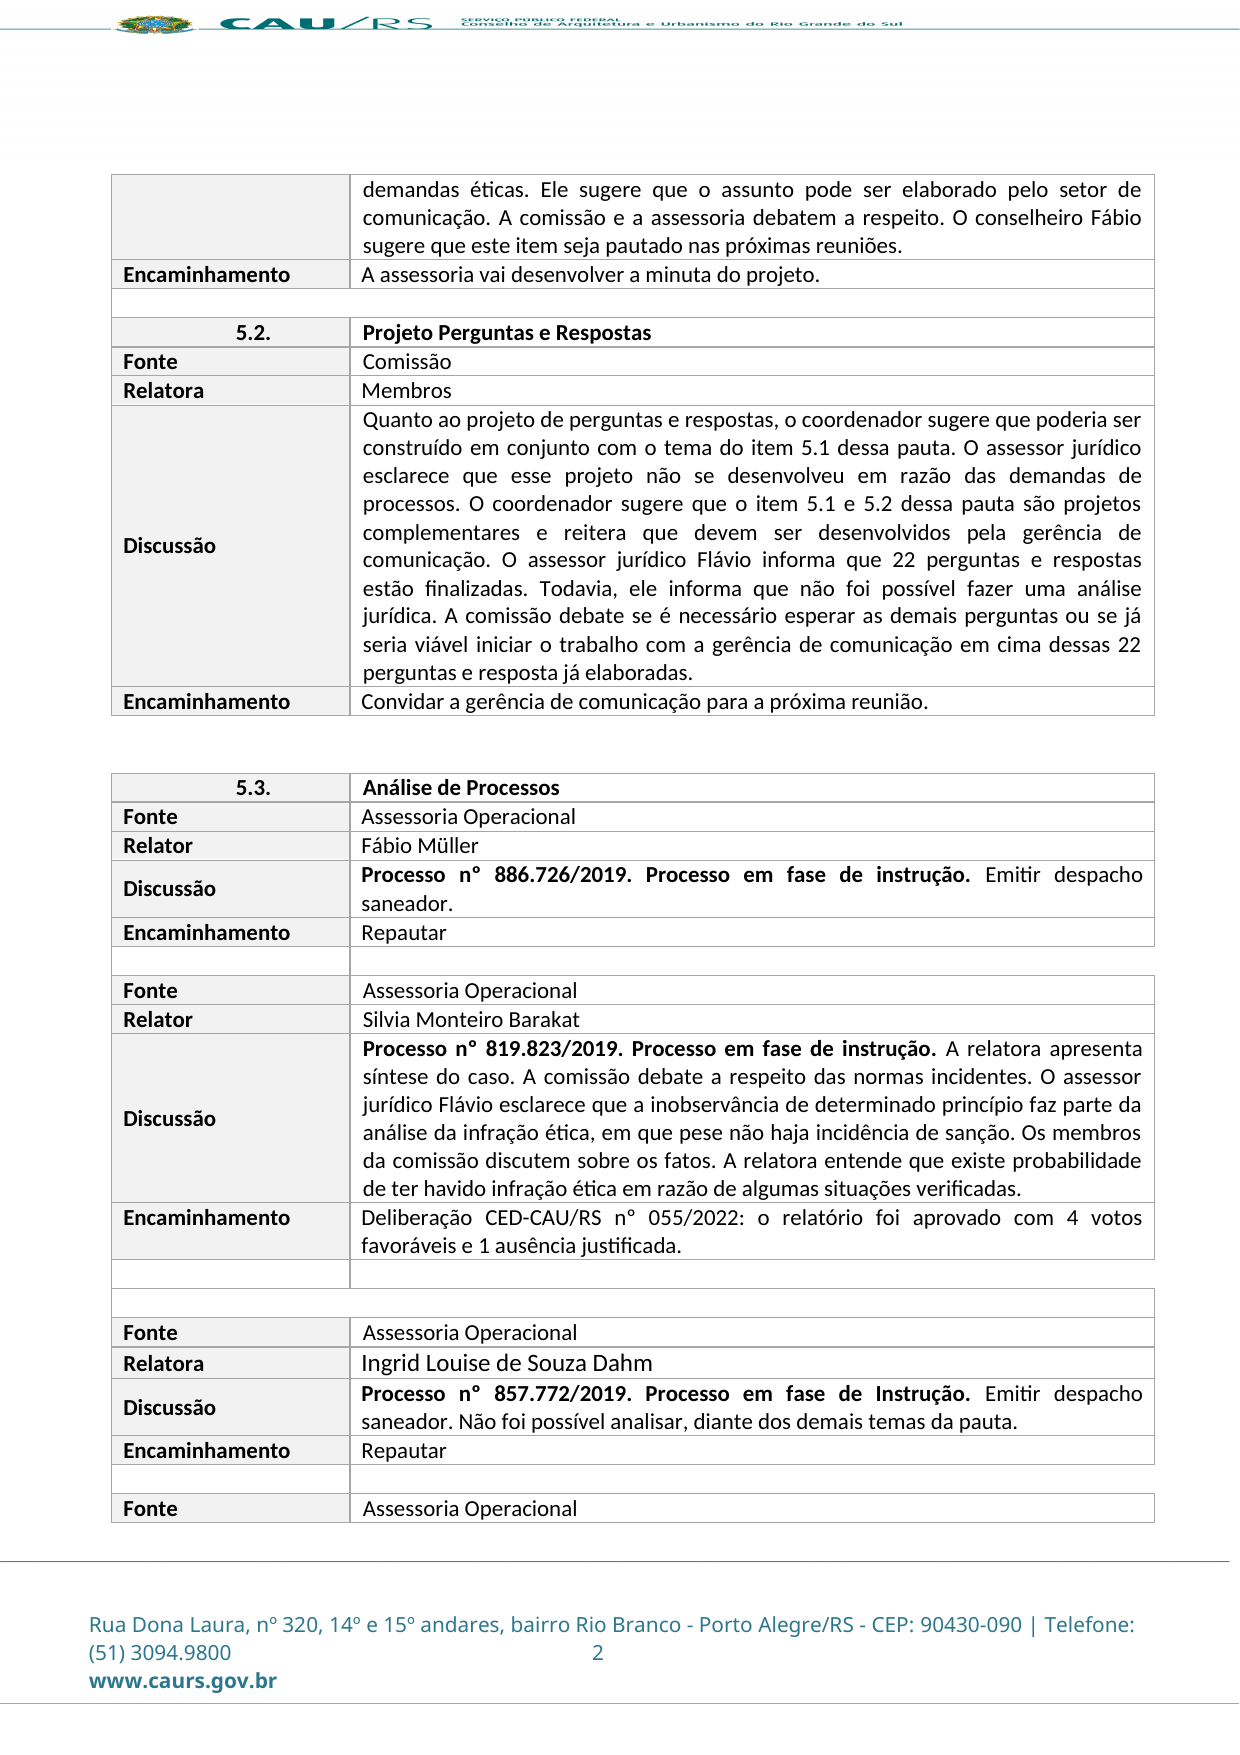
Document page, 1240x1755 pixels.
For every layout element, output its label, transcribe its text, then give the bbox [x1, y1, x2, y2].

table_cell Fonte [112, 803, 349, 831]
table_cell Assessoria Operacional [351, 1494, 1154, 1522]
table_cell Relator [112, 1005, 349, 1033]
table_cell [1154, 1464, 1159, 1493]
table_cell [112, 1289, 1154, 1317]
table_cell [1155, 405, 1159, 686]
table_cell Processo nº 819.823/2019. Processo em fase de instrução. A relatora apresenta síntese do caso. A comissão debate a respeito das normas incidentes. O assessor jurídico Flávio esclarece que a inobservância de determinado princípio faz parte da análise da infração ética, em que pese não haja incidência de sanção. Os membros da comissão discutem sobre os fatos. A relatora entende que existe probabilidade de ter havido infração ética em razão de algumas situações verificadas. [351, 1034, 1154, 1202]
table_cell [1155, 1317, 1159, 1346]
table_cell [1155, 1033, 1159, 1202]
table_cell Relatora [112, 1348, 349, 1378]
table_cell Processo nº 857.772/2019. Processo em fase de Instrução. Emitir despacho saneador. Não foi possível analisar, diante dos demais temas da pauta. [351, 1379, 1154, 1435]
table_cell A assessoria vai desenvolver a minuta do projeto. [351, 260, 1154, 288]
table_cell [1155, 1288, 1159, 1317]
table_cell Comissão [351, 348, 1154, 375]
table_cell [1155, 346, 1159, 375]
table_cell [1155, 1202, 1159, 1259]
table_cell Discussão [112, 1034, 349, 1202]
table_cell [1155, 1435, 1159, 1464]
table_cell Silvia Monteiro Barakat [351, 1005, 1154, 1033]
table_cell Encaminhamento [112, 1203, 349, 1259]
table_cell Fábio Müller [351, 832, 1154, 859]
table_cell [1154, 946, 1159, 975]
table_cell Assessoria Operacional [351, 803, 1154, 831]
table_cell [1155, 686, 1159, 715]
table_cell Convidar a gerência de comunicação para a próxima reunião. [351, 687, 1154, 715]
table_cell [1155, 288, 1159, 317]
table_cell Repautar [351, 1436, 1154, 1464]
table_cell [1155, 1493, 1159, 1522]
table_cell Quanto ao projeto de perguntas e respostas, o coordenador sugere que poderia ser construído em conjunto com o tema do item 5.1 dessa pauta. O assessor jurídico esclarece que esse projeto não se desenvolveu em razão das demandas de processos. O coordenador sugere que o item 5.1 e 5.2 dessa pauta são projetos complementares e reitera que devem ser desenvolvidos pela gerência de comunicação. O assessor jurídico Flávio informa que 22 perguntas e respostas estão finalizadas. Todavia, ele informa que não foi possível fazer uma análise jurídica. A comissão debate se é necessário esperar as demais perguntas ou se já seria viável iniciar o trabalho com a gerência de comunicação em cima dessas 22 perguntas e resposta já elaboradas. [351, 406, 1154, 686]
table_cell [1155, 773, 1159, 801]
table_cell [1155, 259, 1159, 288]
table_cell Fonte [112, 1494, 349, 1522]
table_cell Encaminhamento [112, 687, 349, 715]
table_cell [351, 1260, 1154, 1288]
table_cell [112, 1465, 349, 1493]
table_cell [112, 318, 349, 346]
table_cell [1155, 1346, 1159, 1378]
table_cell Análise de Processos [351, 774, 1154, 801]
table_cell [1155, 917, 1159, 946]
table_cell Discussão [112, 861, 349, 917]
table_cell Assessoria Operacional [351, 1318, 1154, 1346]
table_cell [1155, 1378, 1159, 1435]
table_cell Fonte [112, 976, 349, 1004]
table_cell [112, 774, 349, 801]
table_cell [351, 1465, 1154, 1493]
table_cell Deliberação CED-CAU/RS nº 055/2022: o relatório foi aprovado com 4 votos favoráveis e 1 ausência justificada. [351, 1203, 1154, 1259]
table_cell Fonte [112, 1318, 349, 1346]
table_cell demandas éticas. Ele sugere que o assunto pode ser elaborado pelo setor de comunicação. A comissão e a assessoria debatem a respeito. O conselheiro Fábio sugere que este item seja pautado nas próximas reuniões. [351, 175, 1154, 259]
table_cell Assessoria Operacional [351, 976, 1154, 1004]
table_cell [1155, 975, 1159, 1004]
table_cell Projeto Perguntas e Respostas [351, 318, 1154, 346]
table_cell [117, 716, 350, 772]
table_cell Encaminhamento [112, 1436, 349, 1464]
table_cell [350, 716, 1154, 772]
table_cell [1155, 831, 1159, 859]
table_cell Relatora [112, 376, 349, 404]
table_cell Encaminhamento [112, 918, 349, 946]
table_cell [1154, 1259, 1159, 1288]
table_cell [351, 947, 1154, 975]
table_cell [112, 947, 349, 975]
table_cell Ingrid Louise de Souza Dahm [351, 1348, 1154, 1378]
table_cell [112, 289, 1154, 317]
table_cell [1155, 860, 1159, 917]
table_cell Fonte [112, 348, 349, 375]
table_cell [1154, 715, 1159, 772]
table_cell [112, 1260, 349, 1288]
table_cell Discussão [112, 1379, 349, 1435]
table_cell Repautar [351, 918, 1154, 946]
table_cell [1155, 317, 1159, 346]
table_cell Membros [351, 376, 1154, 404]
table_cell [112, 175, 349, 259]
table_cell [1155, 1004, 1159, 1033]
table_cell Relator [112, 832, 349, 859]
table_cell Discussão [112, 406, 349, 686]
table_cell Processo nº 886.726/2019. Processo em fase de instrução. Emitir despacho saneador. [351, 861, 1154, 917]
table_cell [1155, 801, 1159, 831]
table_cell Encaminhamento [112, 260, 349, 288]
table_cell [1155, 174, 1159, 259]
table_cell [112, 716, 117, 772]
table_cell [1155, 375, 1159, 404]
